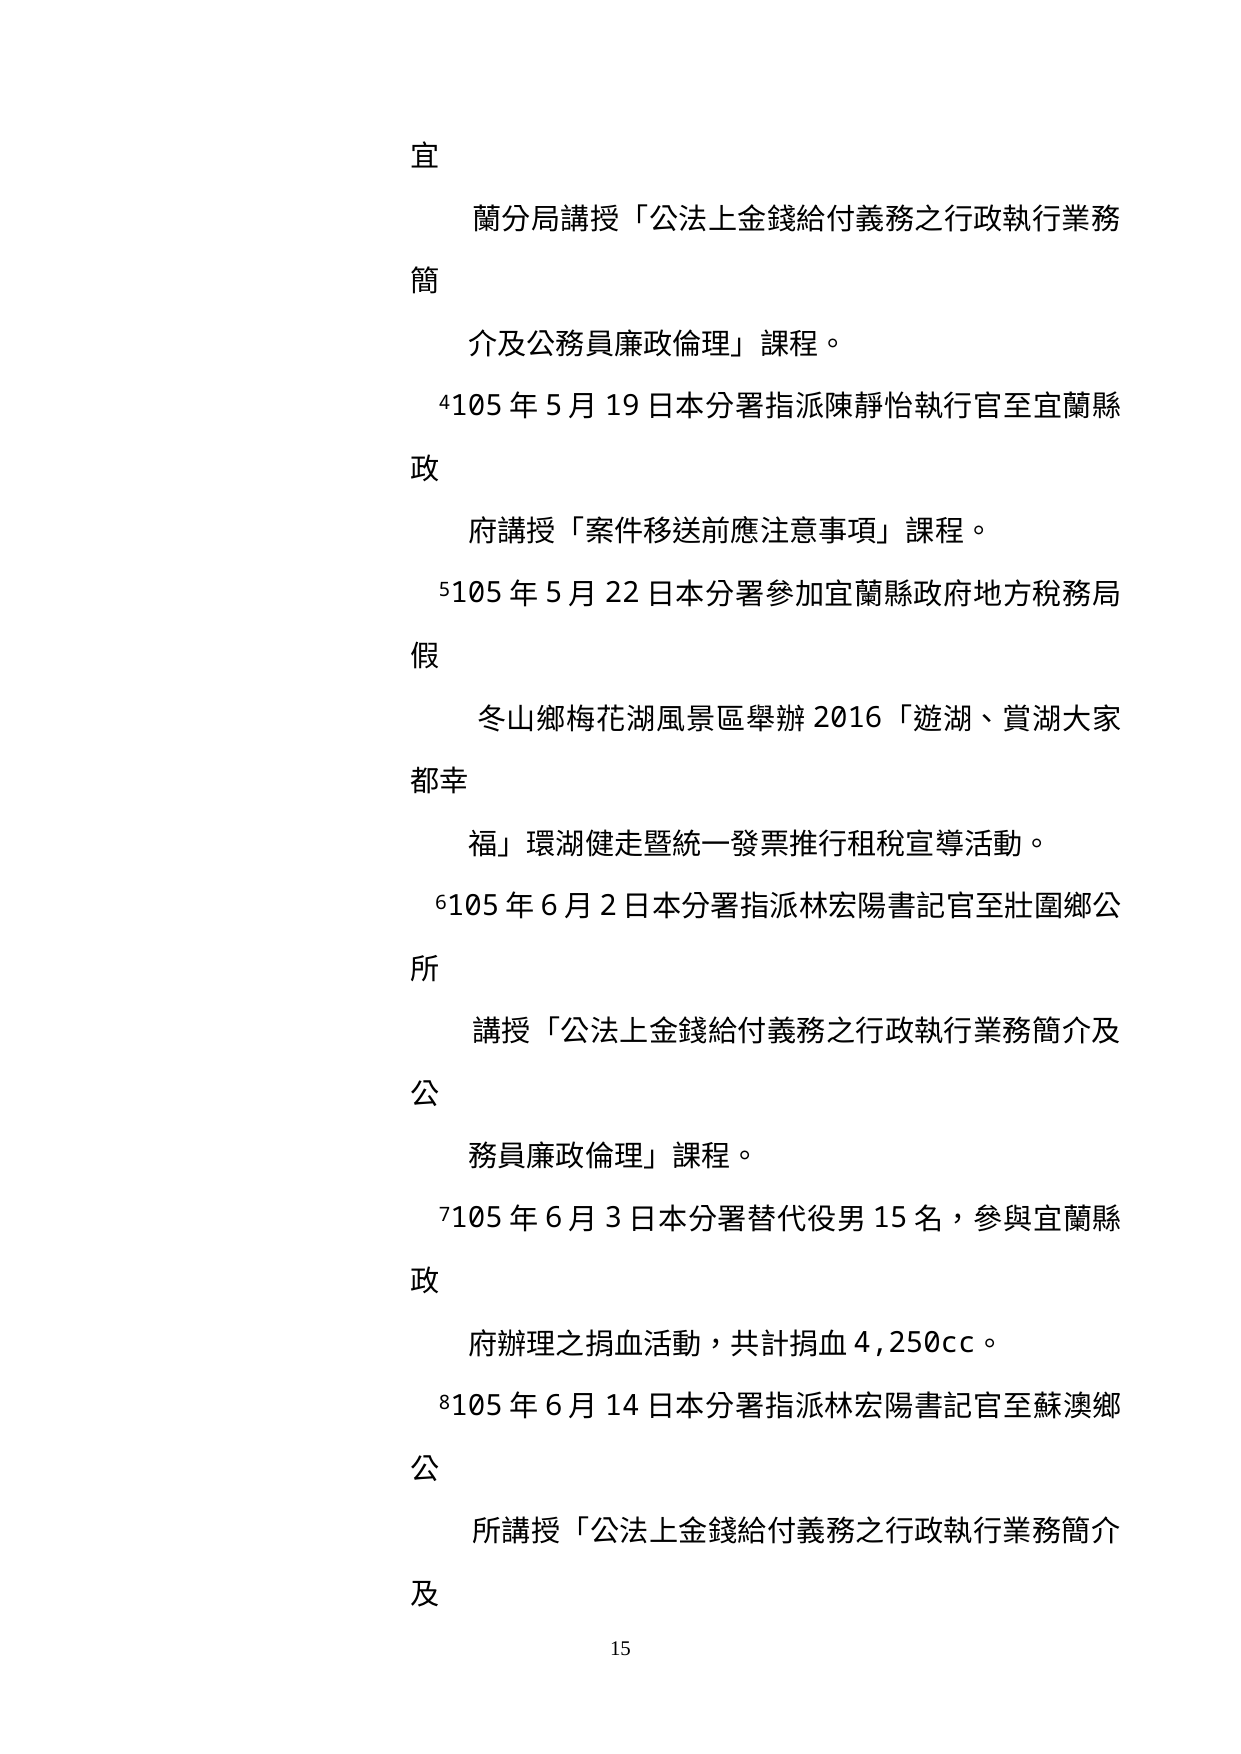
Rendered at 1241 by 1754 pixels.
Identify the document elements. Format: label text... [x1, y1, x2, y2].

text 所講授「公法上金錢給付義務之行政執行業務簡介及 [293, 1487, 1122, 1612]
text 5105年5月22日本分署參加宜蘭縣政府地方稅務局假 [293, 550, 1122, 675]
text 講授「公法上金錢給付義務之行政執行業務簡介及公 [293, 987, 1122, 1112]
text 宜 [293, 112, 1122, 175]
text 4105年5月19日本分署指派陳靜怡執行官至宜蘭縣政 [293, 362, 1122, 487]
text 冬山鄉梅花湖風景區舉辦2016「遊湖、賞湖大家都幸 [293, 675, 1122, 800]
text 7105年6月3日本分署替代役男15名，參與宜蘭縣政 [293, 1175, 1122, 1300]
text 福」環湖健走暨統一發票推行租稅宣導活動。 [293, 800, 1122, 862]
text 務員廉政倫理」課程。 [293, 1112, 1122, 1175]
text 8105年6月14日本分署指派林宏陽書記官至蘇澳鄉公 [293, 1362, 1122, 1487]
text 介及公務員廉政倫理」課程。 [293, 300, 1122, 362]
text 府講授「案件移送前應注意事項」課程。 [293, 487, 1122, 550]
text 府辦理之捐血活動，共計捐血4,250cc。 [293, 1300, 1122, 1362]
text 6105年6月2日本分署指派林宏陽書記官至壯圍鄉公所 [293, 862, 1122, 987]
text 蘭分局講授「公法上金錢給付義務之行政執行業務簡 [293, 175, 1122, 300]
